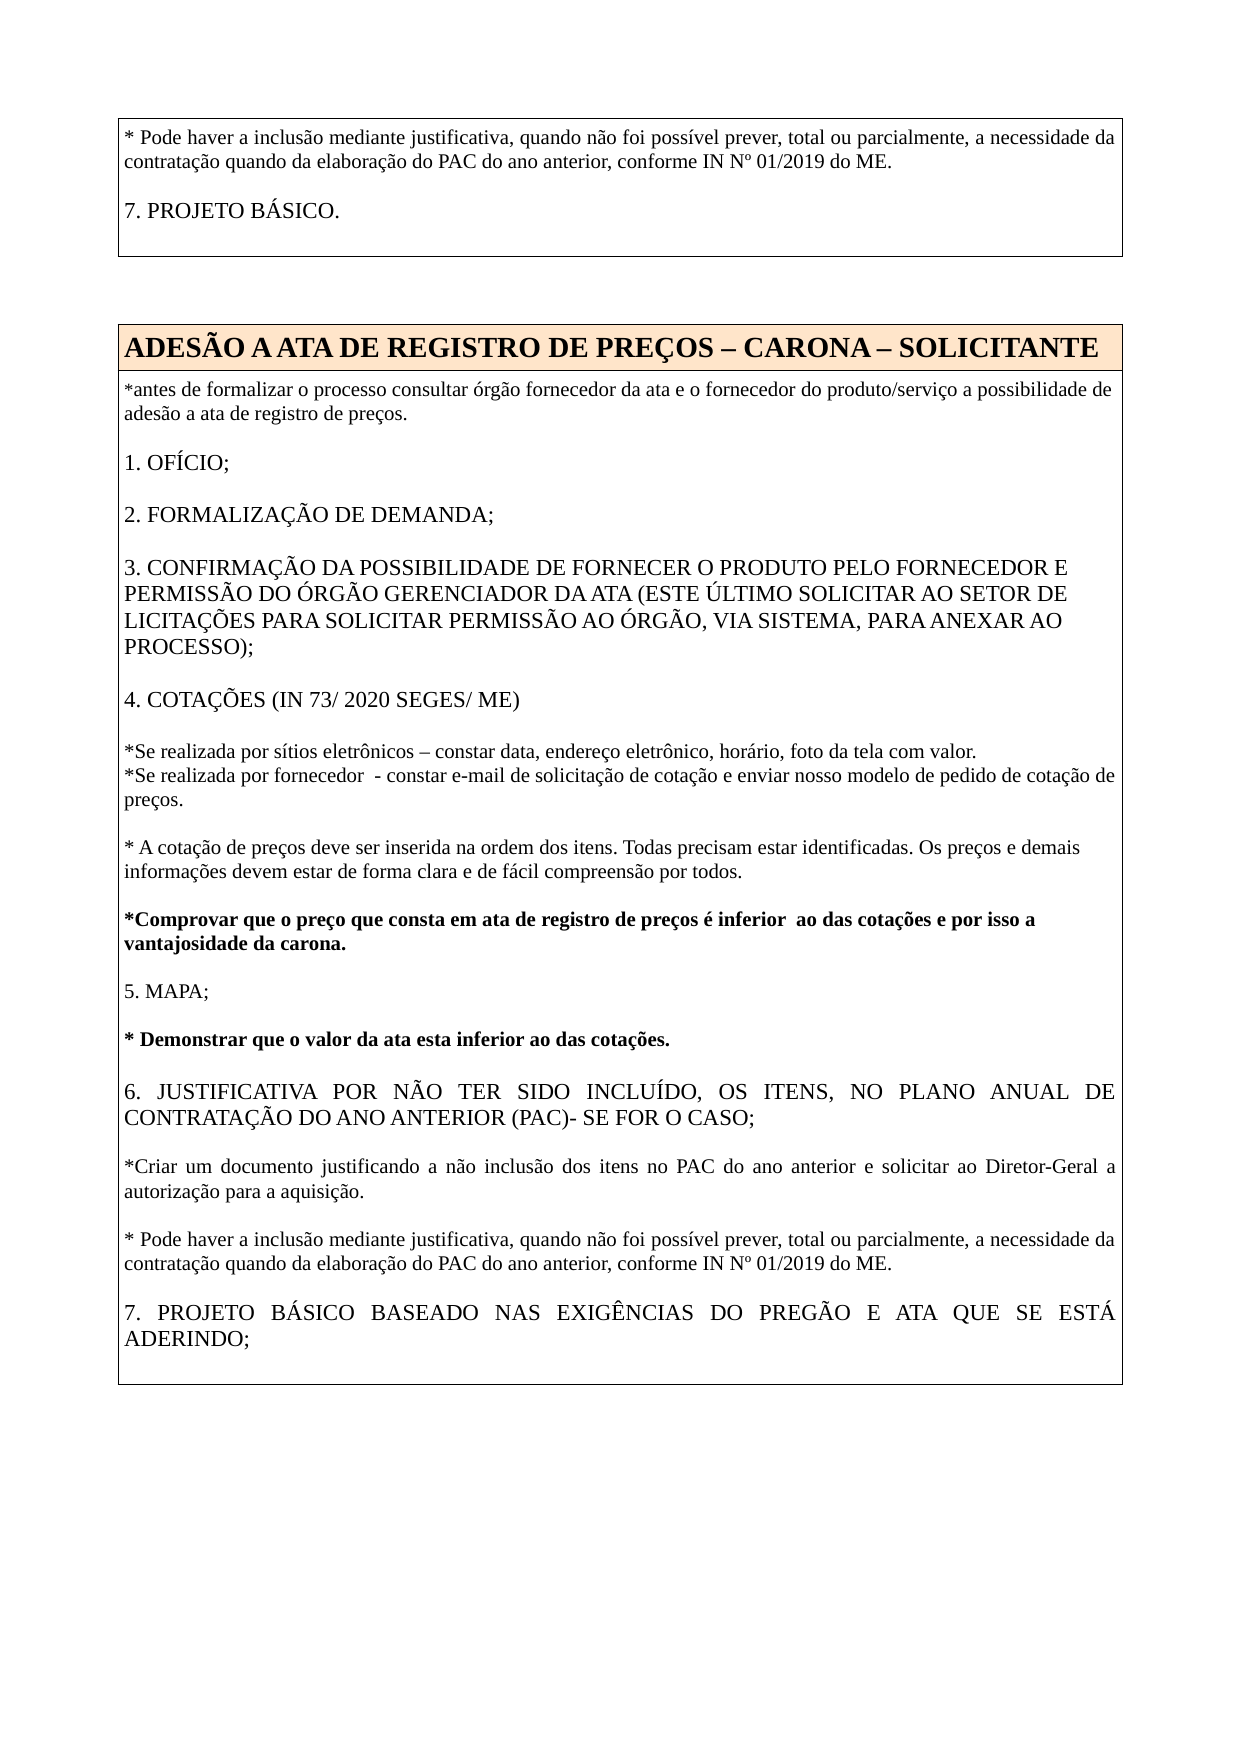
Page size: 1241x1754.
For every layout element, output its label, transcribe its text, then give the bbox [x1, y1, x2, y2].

table_header ADESÃO A ATA DE REGISTRO DE PREÇOS – CARONA – SOLICITANTE [119, 325, 1122, 370]
table_cell *antes de formalizar o processo consultar órgão fornecedor da ata e o fornecedor do produto/serviço a possibilidade de adesão a ata de registro de preços. 1. OFÍCIO; 2. FORMALIZAÇÃO DE DEMANDA; 3. CONFIRMAÇÃO DA POSSIBILIDADE DE FORNECER O PRODUTO PELO FORNECEDOR E PERMISSÃO DO ÓRGÃO GERENCIADOR DA ATA (ESTE ÚLTIMO SOLICITAR AO SETOR DE LICITAÇÕES PARA SOLICITAR PERMISSÃO AO ÓRGÃO, VIA SISTEMA, PARA ANEXAR AO PROCESSO); 4. COTAÇÕES (IN 73/ 2020 SEGES/ ME) *Se realizada por sítios eletrônicos – constar data, endereço eletrônico, horário, foto da tela com valor. *Se realizada por fornecedor - constar e-mail de solicitação de cotação e enviar nosso modelo de pedido de cotação de preços. * A cotação de preços deve ser inserida na ordem dos itens. Todas precisam estar identificadas. Os preços e demais informações devem estar de forma clara e de fácil compreensão por todos. *Comprovar que o preço que consta em ata de registro de preços é inferior ao das cotações e por isso a vantajosidade da carona. 5. MAPA; * Demonstrar que o valor da ata esta inferior ao das cotações. 6. JUSTIFICATIVA POR NÃO TER SIDO INCLUÍDO, OS ITENS, NO PLANO ANUAL DE CONTRATAÇÃO DO ANO ANTERIOR (PAC)- SE FOR O CASO; *Criar um documento justificando a não inclusão dos itens no PAC do ano anterior e solicitar ao Diretor-Geral a autorização para a aquisição. * Pode haver a inclusão mediante justificativa, quando não foi possível prever, total ou parcialmente, a necessidade da contratação quando da elaboração do PAC do ano anterior, conforme IN Nº 01/2019 do ME. 7. PROJETO BÁSICO BASEADO NAS EXIGÊNCIAS DO PREGÃO E ATA QUE SE ESTÁ ADERINDO; [119, 371, 1122, 1384]
table_cell * Pode haver a inclusão mediante justificativa, quando não foi possível prever, total ou parcialmente, a necessidade da contratação quando da elaboração do PAC do ano anterior, conforme IN Nº 01/2019 do ME. 7. PROJETO BÁSICO. [119, 119, 1122, 256]
